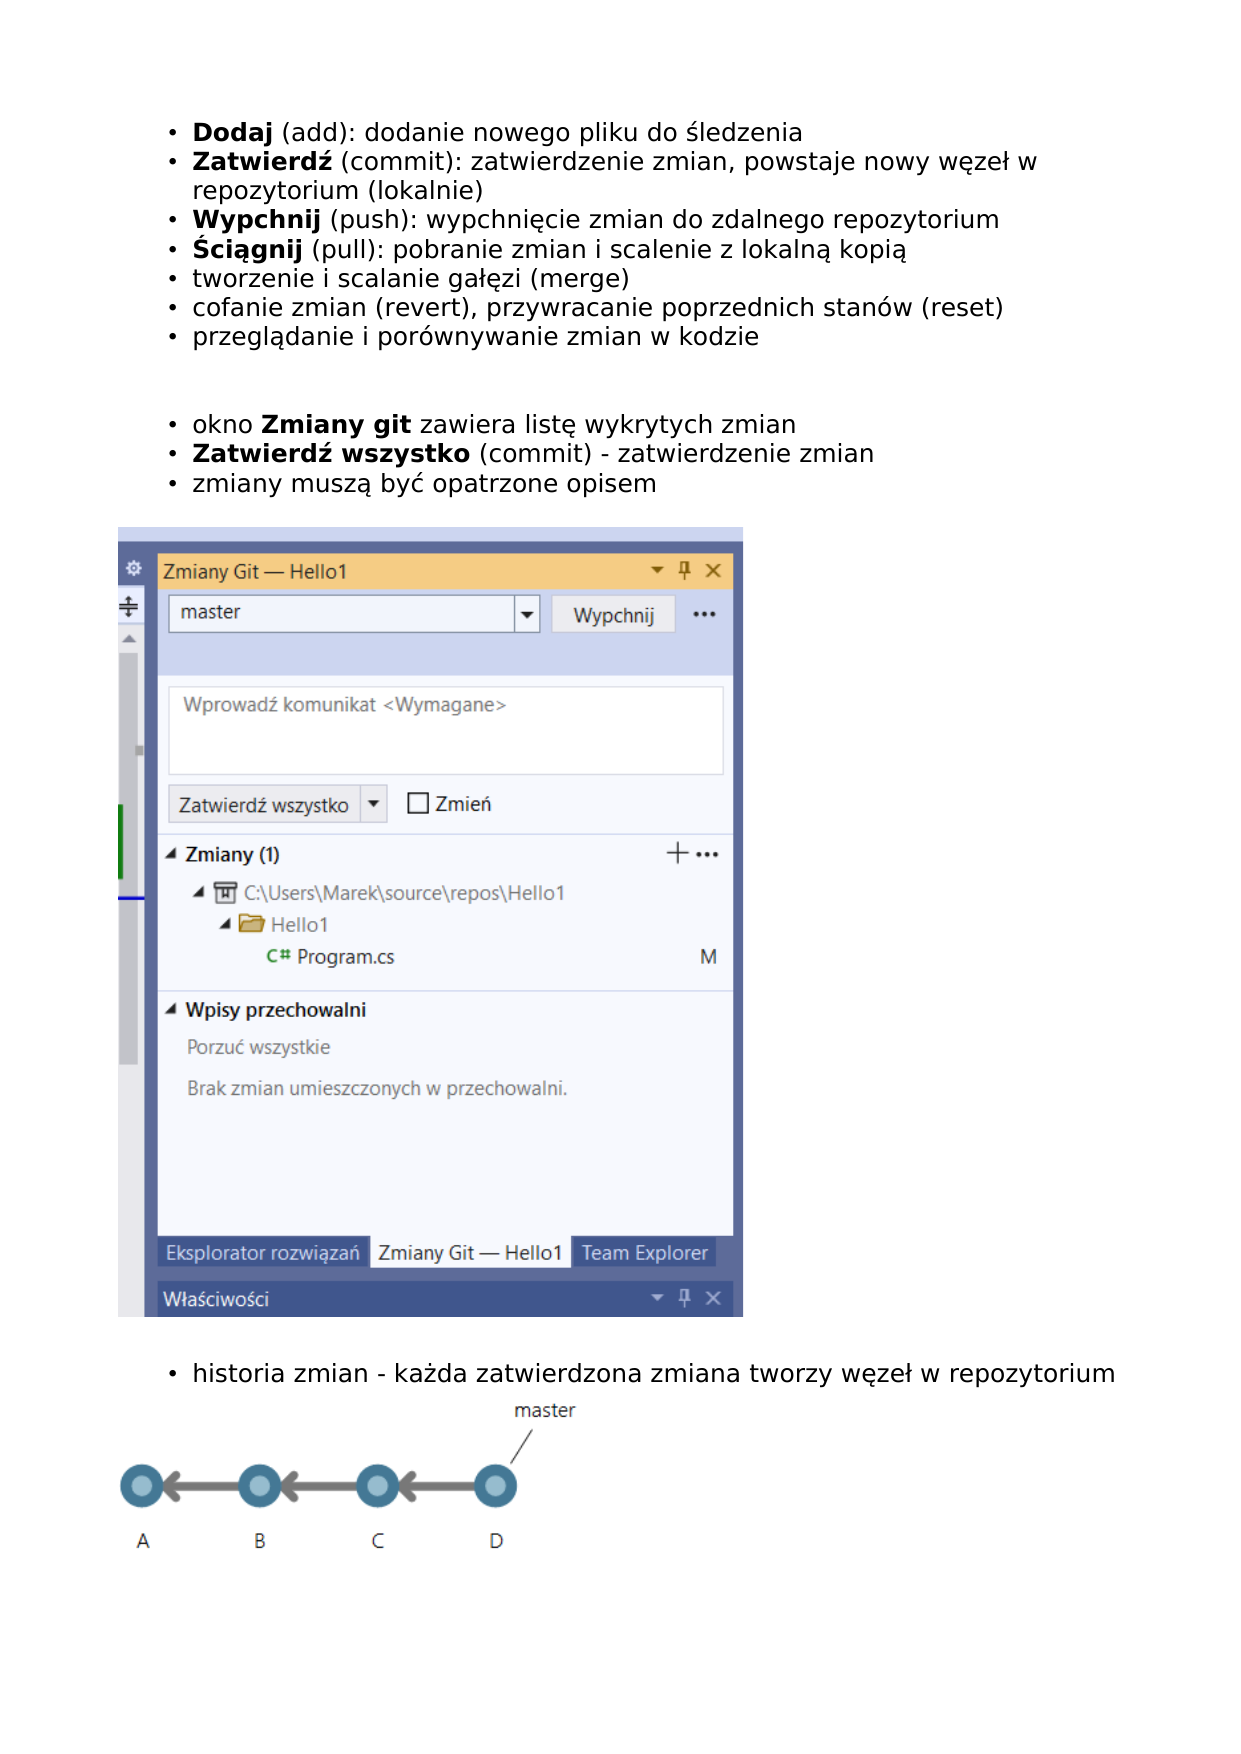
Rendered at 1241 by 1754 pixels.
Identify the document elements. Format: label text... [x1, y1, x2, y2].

list okno Zmiany git zawiera listę wykrytych zmian [177, 410, 1122, 439]
list Zatwierdź (commit): zatwierdzenie zmian, powstaje nowy węzeł w repozytorium (lokalnie) [177, 147, 1122, 206]
list zmiany muszą być opatrzone opisem [177, 469, 1122, 498]
picture [118, 1388, 587, 1564]
list historia zmian - każda zatwierdzona zmiana tworzy węzeł w repozytorium [177, 1359, 1122, 1388]
list Wypchnij (push): wypchnięcie zmian do zdalnego repozytorium [177, 206, 1122, 235]
list Dodaj (add): dodanie nowego pliku do śledzenia [177, 118, 1122, 147]
list Ściągnij (pull): pobranie zmian i scalenie z lokalną kopią [177, 235, 1122, 264]
list przeglądanie i porównywanie zmian w kodzie [177, 322, 1122, 351]
list tworzenie i scalanie gałęzi (merge) [177, 264, 1122, 293]
list Zatwierdź wszystko (commit) - zatwierdzenie zmian [177, 439, 1122, 469]
list cofanie zmian (revert), przywracanie poprzednich stanów (reset) [177, 293, 1122, 322]
picture [118, 527, 744, 1317]
